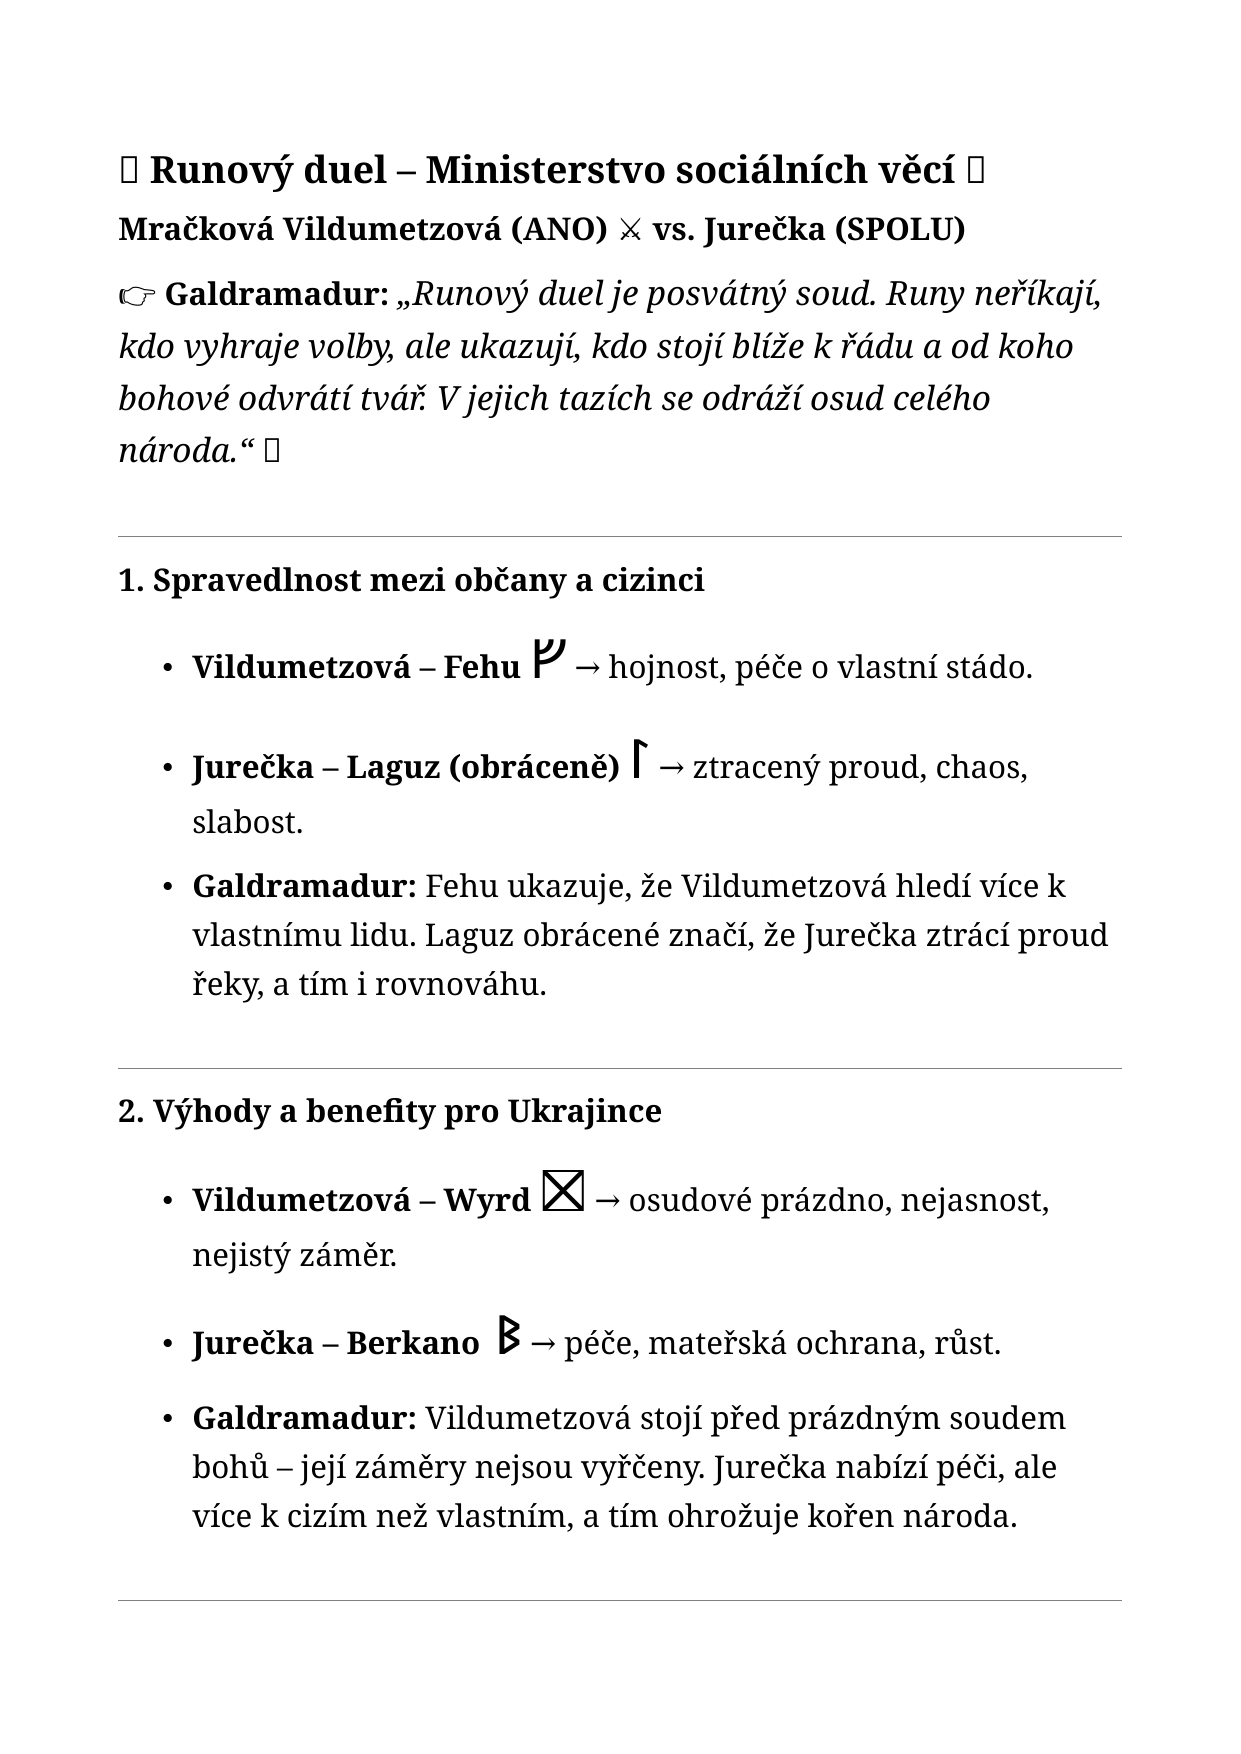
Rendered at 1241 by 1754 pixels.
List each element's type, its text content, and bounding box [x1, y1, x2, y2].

list Jurečka – Berkano ᛒ → péče, mateřská ochrana, růst. [162, 1297, 1122, 1370]
subtitle 1. Spravedlnost mezi občany a cizinci [118, 557, 1122, 600]
text 👉 Galdramadur: „Runový duel je posvátný soud. Runy neříkají, kdo vyhraje volby, ale ukazují, kdo stojí blíže k řádu a od koho bohové odvrátí tvář. V jejich tazích se odráží osud celého národa.“ 🌌 [118, 270, 1122, 472]
list Galdramadur: Fehu ukazuje, že Vildumetzová hledí více k vlastnímu lidu. Laguz obrácené značí, že Jurečka ztrácí proud řeky, a tím i rovnováhu. [162, 864, 1122, 1004]
text Mračková Vildumetzová (ANO) ⚔️ vs. Jurečka (SPOLU) [118, 207, 1122, 249]
list Galdramadur: Vildumetzová stojí před prázdným soudem bohů – její záměry nejsou vyřčeny. Jurečka nabízí péči, ale více k cizím než vlastním, a tím ohrožuje kořen národa. [162, 1396, 1122, 1537]
list Vildumetzová – Fehu ᚠ → hojnost, péče o vlastní stádo. [162, 621, 1122, 695]
subtitle 2. Výhody a benefity pro Ukrajince [118, 1089, 1122, 1132]
subtitle 🔮 Runový duel – Ministerstvo sociálních věcí 🔮 [118, 143, 1122, 194]
list Vildumetzová – Wyrd ⛝ → osudové prázdno, nejasnost, nejistý záměr. [162, 1153, 1122, 1276]
list Jurečka – Laguz (obráceně) ᛚ → ztracený proud, chaos, slabost. [162, 720, 1122, 843]
